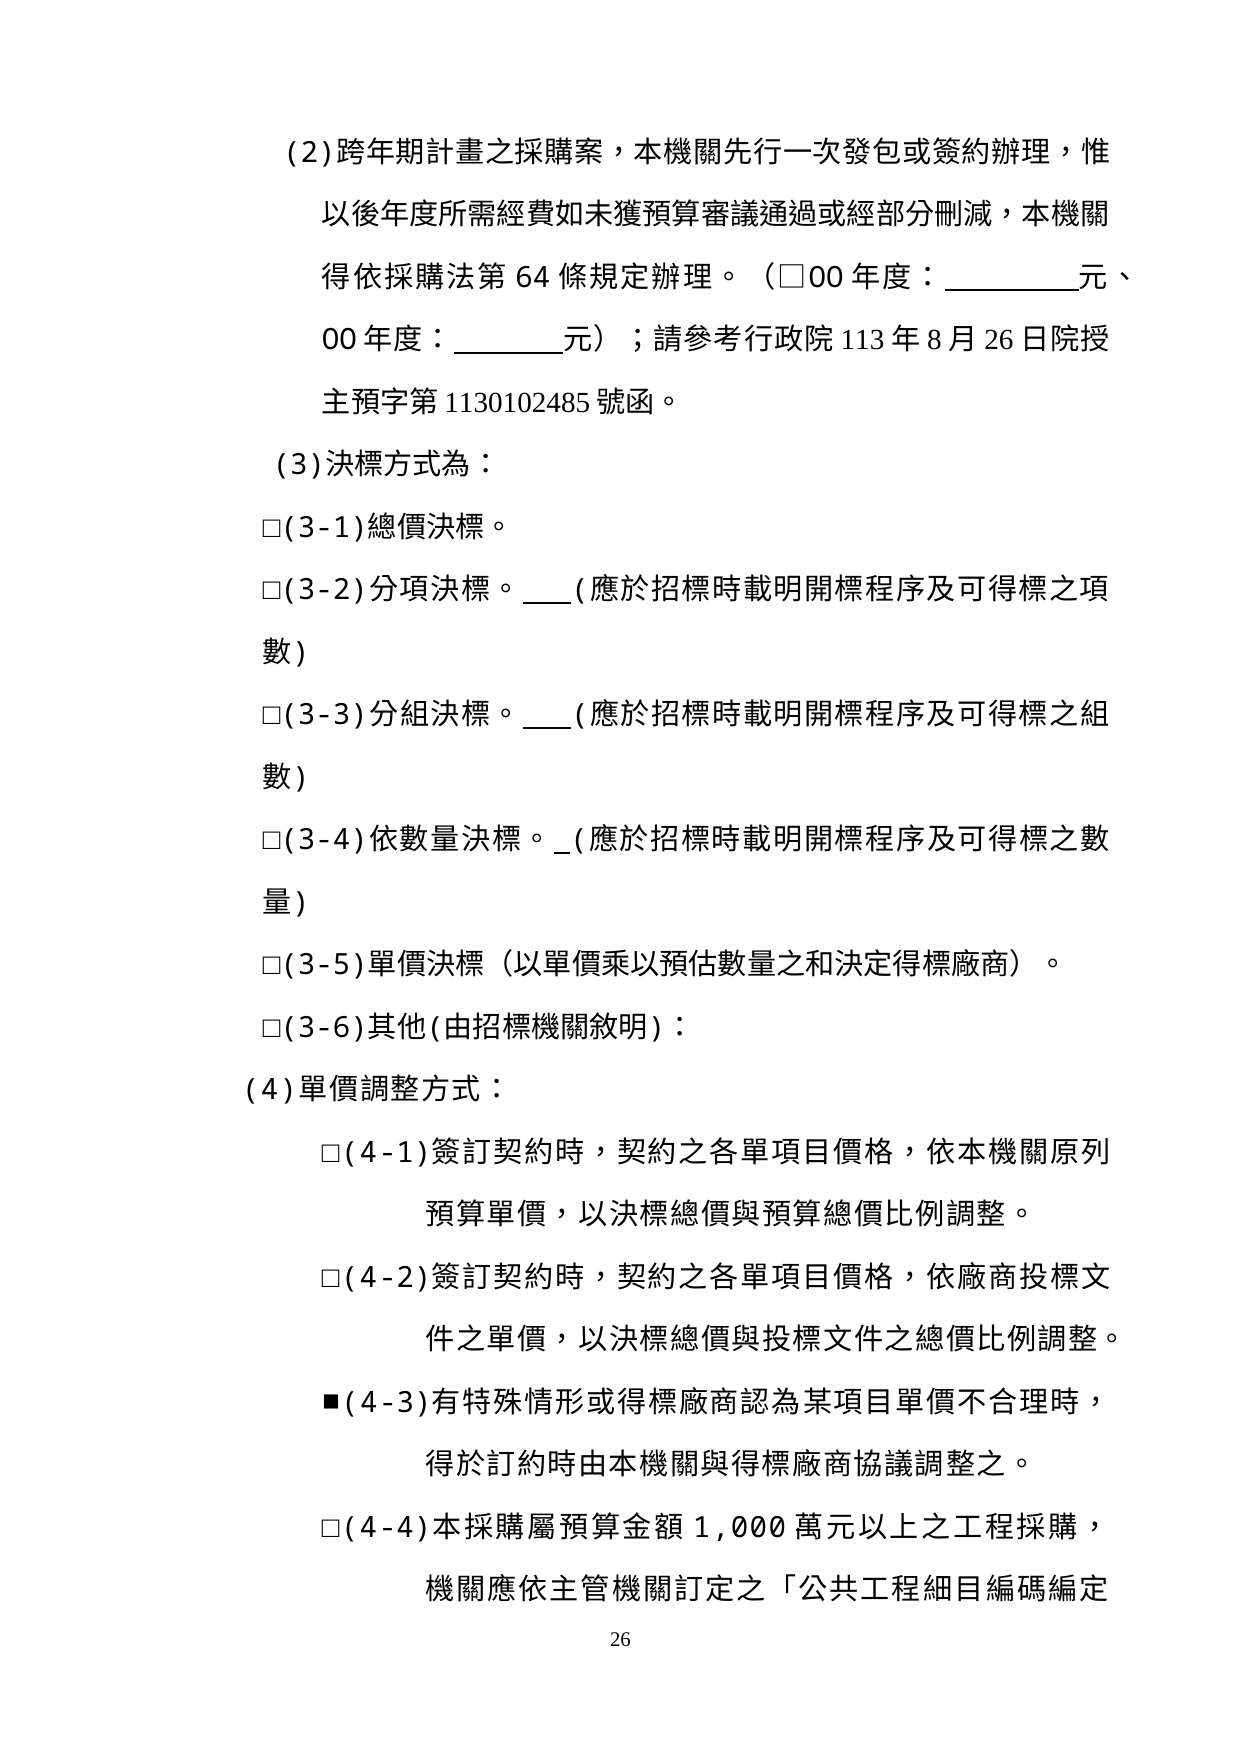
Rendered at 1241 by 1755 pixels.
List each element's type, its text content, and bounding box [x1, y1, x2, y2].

text (2)跨年期計畫之採購案，本機關先行一次發包或簽約辦理，惟以後年度所需經費如未獲預算審議通過或經部分刪減，本機關得依採購法第64條規定辦理。（□OO年度： 元、OO年度： 元）；請參考行政院113年8月26日院授主預字第1130102485號函。 [247, 108, 1110, 420]
text □(3-6)其他(由招標機關敘明)： [263, 983, 1110, 1045]
text □(3-3)分組決標。 (應於招標時載明開標程序及可得標之組數) [263, 670, 1110, 795]
text □(3-5)單價決標（以單價乘以預估數量之和決定得標廠商）。 [263, 920, 1110, 983]
text (4)單價調整方式： [242, 1045, 1110, 1108]
text □(3-2)分項決標。 (應於招標時載明開標程序及可得標之項數) [263, 545, 1110, 670]
text □(3-1)總價決標。 [263, 483, 1110, 545]
text □(3-4)依數量決標。 (應於招標時載明開標程序及可得標之數量) [263, 795, 1110, 920]
text □(4-1)簽訂契約時，契約之各單項目價格，依本機關原列預算單價，以決標總價與預算總價比例調整。 [322, 1108, 1110, 1233]
text (3)決標方式為： [197, 420, 1110, 483]
text □(4-4)本採購屬預算金額1,000萬元以上之工程採購，機關應依主管機關訂定之「公共工程細目編碼編定 [322, 1483, 1110, 1608]
text ■(4-3)有特殊情形或得標廠商認為某項目單價不合理時，得於訂約時由本機關與得標廠商協議調整之。 [322, 1358, 1110, 1483]
text □(4-2)簽訂契約時，契約之各單項目價格，依廠商投標文件之單價，以決標總價與投標文件之總價比例調整。 [322, 1233, 1110, 1358]
